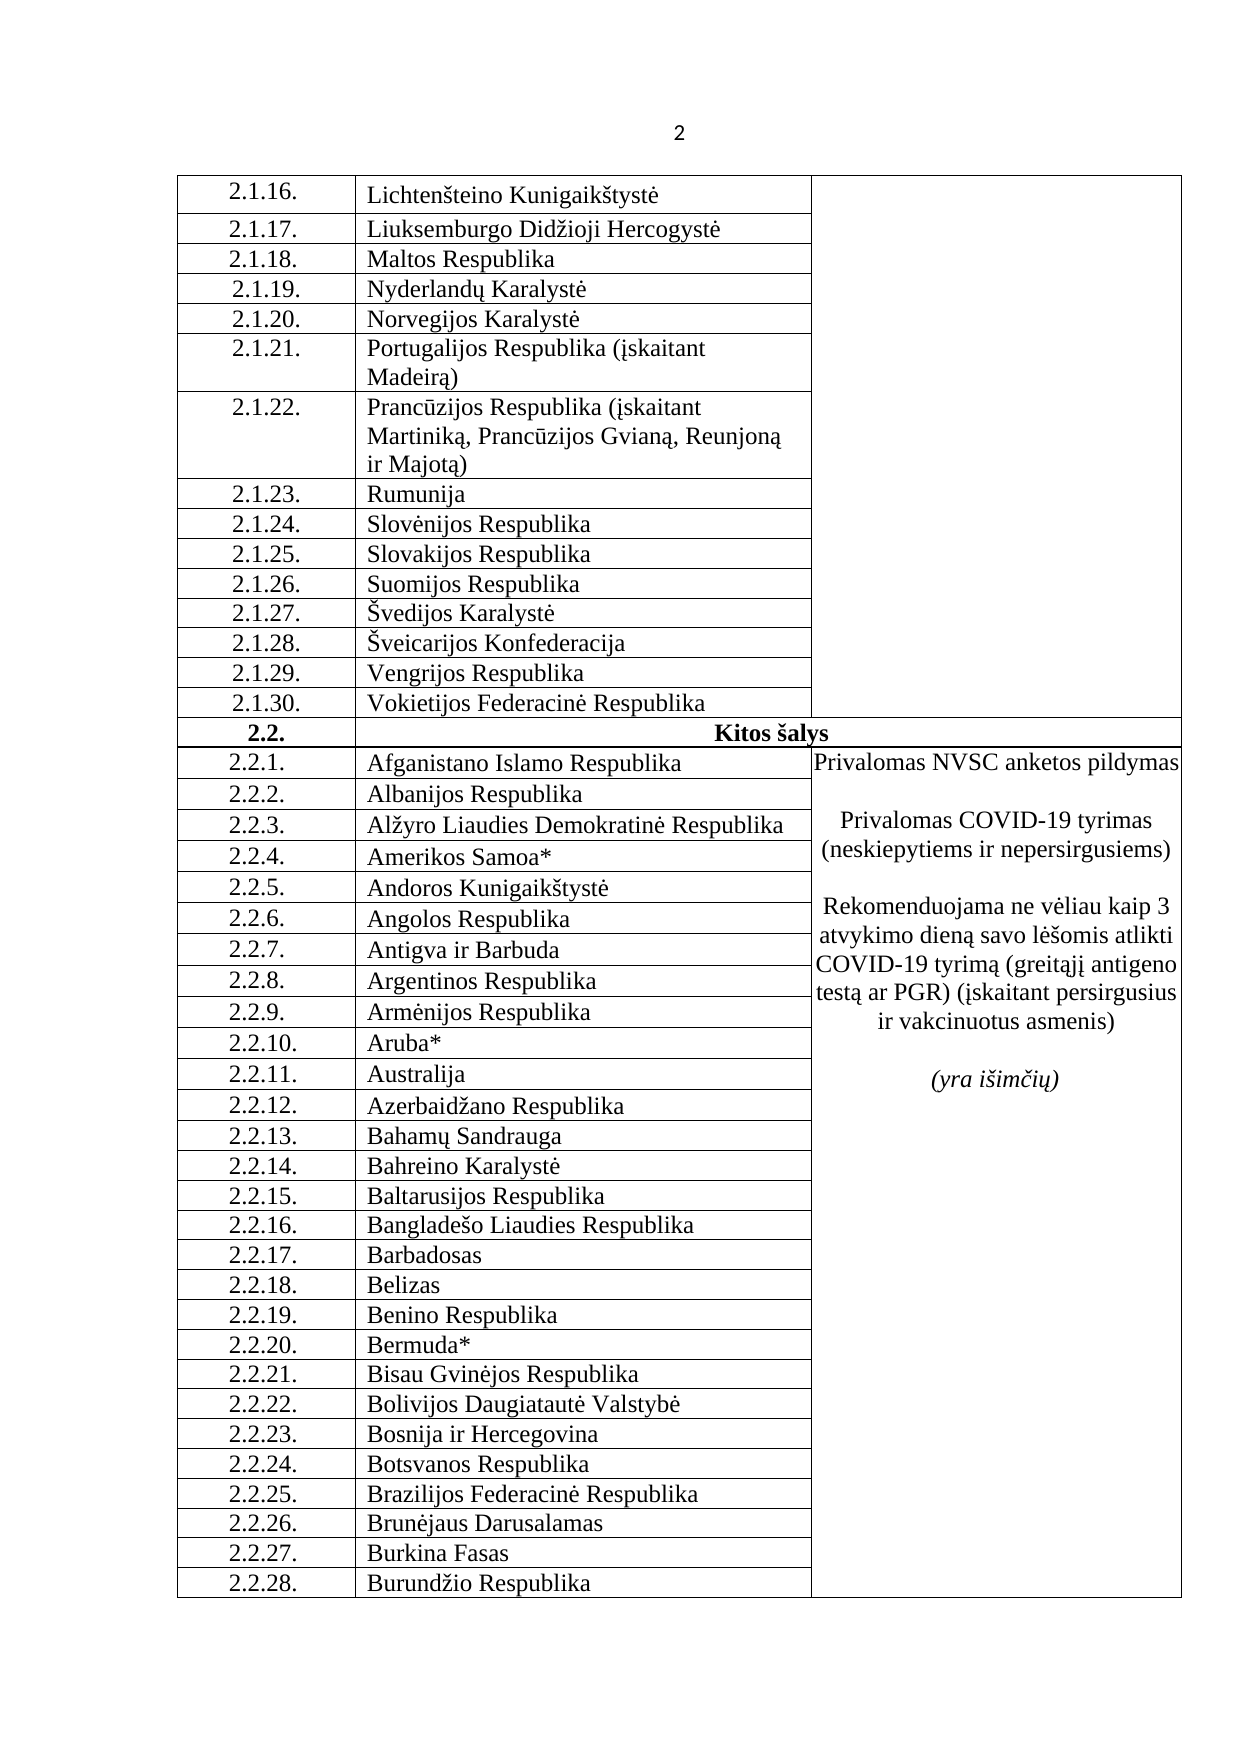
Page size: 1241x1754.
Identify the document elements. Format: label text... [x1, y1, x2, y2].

table_cell Bahamų Sandrauga [356, 1121, 811, 1150]
table_cell Portugalijos Respublika (įskaitant Madeirą) [356, 334, 811, 391]
table_cell Benino Respublika [356, 1300, 811, 1329]
table_cell Afganistano Islamo Respublika [356, 748, 811, 778]
table_cell 2.2.5. [178, 872, 355, 902]
table_cell Bisau Gvinėjos Respublika [356, 1360, 811, 1388]
table_cell 2.1.19. [178, 274, 355, 303]
table_cell 2.2.21. [178, 1360, 355, 1388]
table_cell Slovėnijos Respublika [356, 509, 811, 538]
table_cell 2.2.26. [178, 1509, 355, 1537]
table_cell 2.2.17. [178, 1240, 355, 1269]
table_cell Liuksemburgo Didžioji Hercogystė [356, 214, 811, 243]
table_cell Burkina Fasas [356, 1538, 811, 1567]
table_cell Norvegijos Karalystė [356, 304, 811, 332]
table_cell 2.1.17. [178, 214, 355, 243]
table_cell 2.2.10. [178, 1028, 355, 1058]
table_cell 2.2.8. [178, 966, 355, 996]
table_cell 2.2.28. [178, 1568, 355, 1597]
table_cell Bangladešo Liaudies Respublika [356, 1211, 811, 1239]
table_cell Maltos Respublika [356, 244, 811, 273]
table_cell Bahreino Karalystė [356, 1151, 811, 1180]
table_cell 2.2.16. [178, 1211, 355, 1239]
table_cell Bolivijos Daugiatautė Valstybė [356, 1389, 811, 1418]
table_cell Švedijos Karalystė [356, 599, 811, 627]
table_cell Bosnija ir Hercegovina [356, 1419, 811, 1448]
table_cell 2.2.4. [178, 841, 355, 871]
table_cell Lichtenšteino Kunigaikštystė [356, 176, 811, 213]
table_cell 2.1.26. [178, 569, 355, 597]
table_cell 2.2.22. [178, 1389, 355, 1418]
table_cell Brazilijos Federacinė Respublika [356, 1479, 811, 1507]
table_cell 2.2.1. [178, 748, 355, 778]
table_cell 2.1.23. [178, 479, 355, 508]
table_cell 2.1.24. [178, 509, 355, 538]
table_cell [812, 176, 1181, 717]
table_cell 2.2.27. [178, 1538, 355, 1567]
table_cell Burundžio Respublika [356, 1568, 811, 1597]
table_cell Bermuda* [356, 1330, 811, 1358]
table_cell 2.2.9. [178, 997, 355, 1027]
table_cell 2.2. [178, 718, 355, 746]
table_cell 2.2.20. [178, 1330, 355, 1358]
table_cell 2.2.25. [178, 1479, 355, 1507]
table_cell Rumunija [356, 479, 811, 508]
table_cell 2.2.13. [178, 1121, 355, 1150]
table_cell 2.1.20. [178, 304, 355, 332]
table_cell 2.1.29. [178, 658, 355, 687]
table_cell Barbadosas [356, 1240, 811, 1269]
table_cell Privalomas NVSC anketos pildymas Privalomas COVID-19 tyrimas (neskiepytiems ir nepersirgusiems) Rekomenduojama ne vėliau kaip 3 atvykimo dieną savo lėšomis atlikti COVID-19 tyrimą (greitąjį antigeno testą ar PGR) (įskaitant persirgusius ir vakcinuotus asmenis) (yra išimčių) [812, 748, 1181, 1597]
table_cell Alžyro Liaudies Demokratinė Respublika [356, 810, 811, 840]
table_cell Angolos Respublika [356, 903, 811, 933]
table_cell 2.1.18. [178, 244, 355, 273]
table_cell 2.1.25. [178, 539, 355, 568]
table_cell Amerikos Samoa* [356, 841, 811, 871]
table_cell Antigva ir Barbuda [356, 934, 811, 964]
table_cell Brunėjaus Darusalamas [356, 1509, 811, 1537]
table_cell 2.2.7. [178, 934, 355, 964]
table_cell 2.1.27. [178, 599, 355, 627]
table_cell 2.2.24. [178, 1449, 355, 1478]
table_cell 2.2.15. [178, 1181, 355, 1209]
table_cell Slovakijos Respublika [356, 539, 811, 568]
table_cell Šveicarijos Konfederacija [356, 628, 811, 657]
table_cell Kitos šalys [356, 718, 1181, 746]
table_cell 2.2.18. [178, 1270, 355, 1299]
table_cell 2.2.3. [178, 810, 355, 840]
table_cell 2.1.22. [178, 392, 355, 478]
table_cell 2.2.2. [178, 779, 355, 809]
table_cell Vengrijos Respublika [356, 658, 811, 687]
table_cell Argentinos Respublika [356, 966, 811, 996]
table_cell Suomijos Respublika [356, 569, 811, 597]
table_cell Aruba* [356, 1028, 811, 1058]
table_cell Andoros Kunigaikštystė [356, 872, 811, 902]
table_cell Baltarusijos Respublika [356, 1181, 811, 1209]
table_cell 2.2.12. [178, 1090, 355, 1120]
table_cell 2.1.28. [178, 628, 355, 657]
table_cell 2.2.23. [178, 1419, 355, 1448]
table_cell 2.2.6. [178, 903, 355, 933]
table_cell 2.2.19. [178, 1300, 355, 1329]
table_cell 2.2.14. [178, 1151, 355, 1180]
table_cell Nyderlandų Karalystė [356, 274, 811, 303]
table_cell Belizas [356, 1270, 811, 1299]
table_cell 2.1.30. [178, 688, 355, 717]
table_cell Vokietijos Federacinė Respublika [356, 688, 811, 717]
table_cell 2.1.21. [178, 334, 355, 391]
table_cell 2.1.16. [178, 176, 355, 213]
table_cell Prancūzijos Respublika (įskaitant Martiniką, Prancūzijos Gvianą, Reunjoną ir Majotą) [356, 392, 811, 478]
table_cell Botsvanos Respublika [356, 1449, 811, 1478]
table_cell Armėnijos Respublika [356, 997, 811, 1027]
table_cell Albanijos Respublika [356, 779, 811, 809]
table_cell Azerbaidžano Respublika [356, 1090, 811, 1120]
table_cell 2.2.11. [178, 1059, 355, 1089]
table_cell Australija [356, 1059, 811, 1089]
